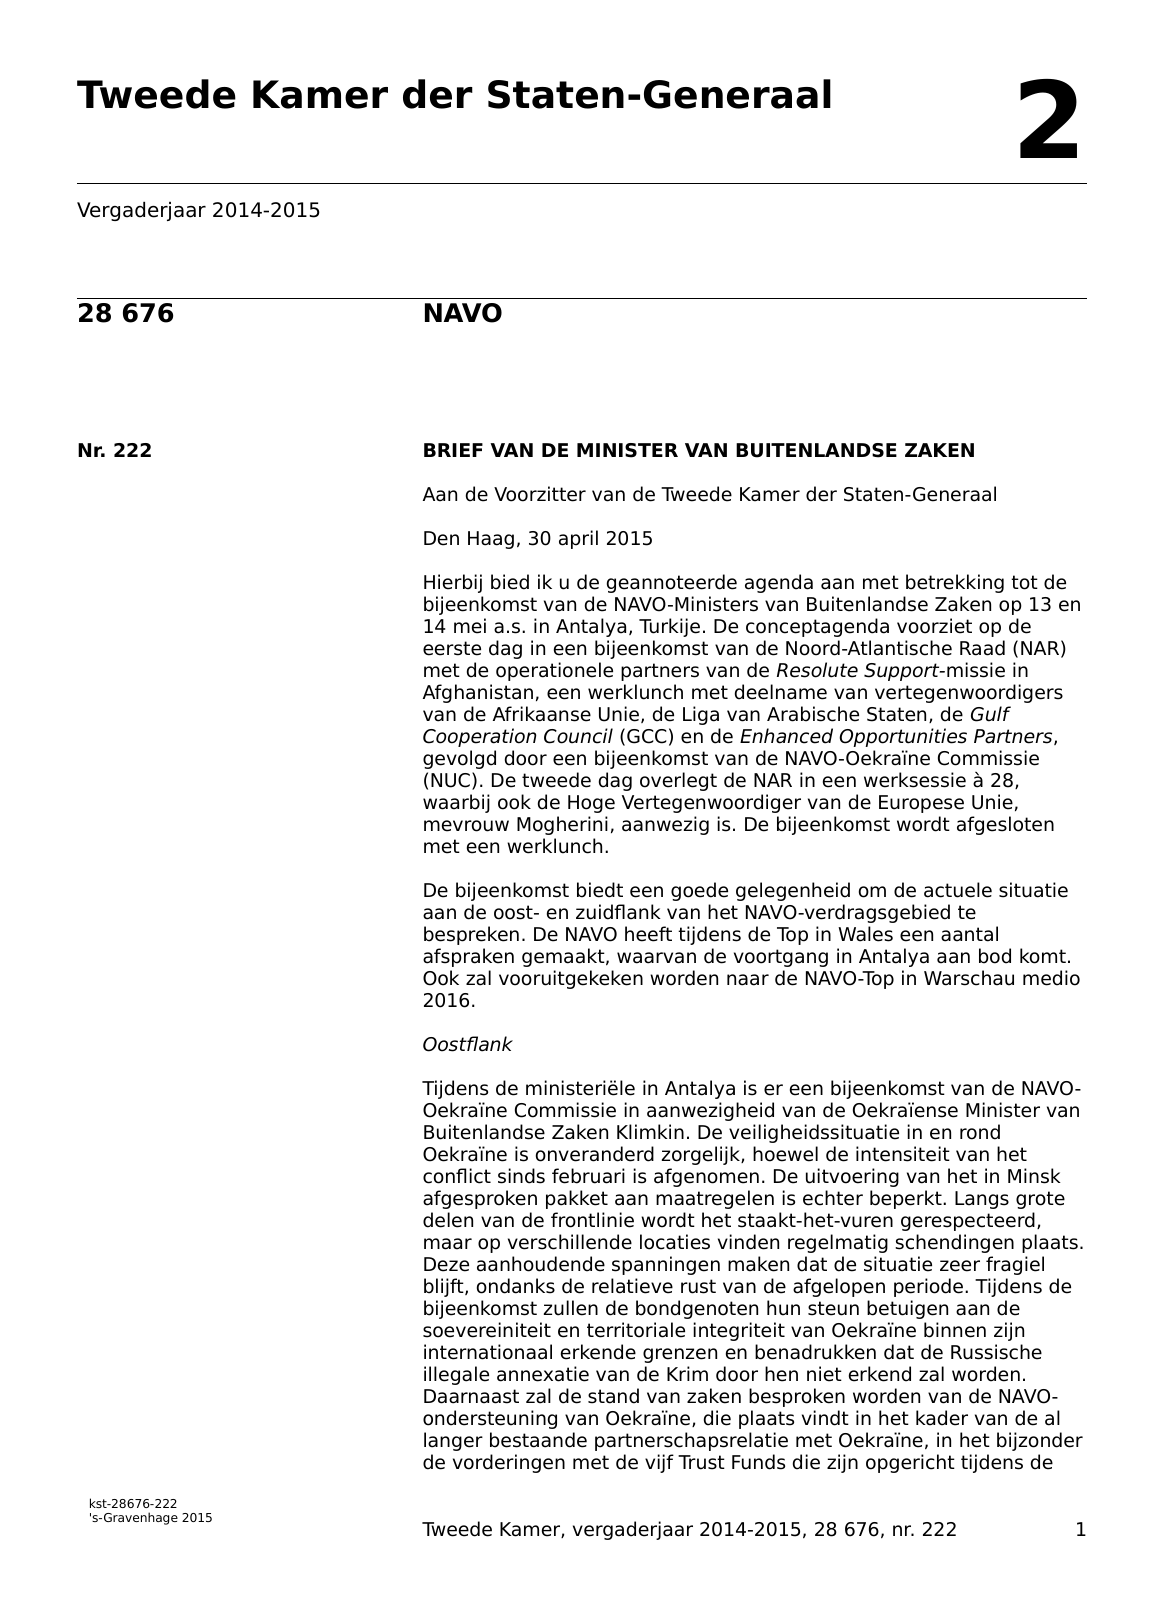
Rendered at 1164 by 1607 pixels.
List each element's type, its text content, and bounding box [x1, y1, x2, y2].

table_cell Vergaderjaar 2014-2015 [77, 184, 1087, 298]
subtitle 28 676 NAVO [77, 299, 1087, 329]
table_header 2 [886, 59, 1087, 183]
text kst-28676-222 [88, 1497, 323, 1511]
subtitle Nr. 222 BRIEF VAN DE MINISTER VAN BUITENLANDSE ZAKEN [77, 440, 1087, 462]
text Tijdens de ministeriële in Antalya is er een bijeenkomst van de NAVO-Oekraïne Commissie in aanwezigheid van de Oekraïense Minister van Buitenlandse Zaken Klimkin. De veiligheidssituatie in en rond Oekraïne is onveranderd zorgelijk, hoewel de intensiteit van het conflict sinds februari is afgenomen. De uitvoering van het in Minsk afgesproken pakket aan maatregelen is echter beperkt. Langs grote delen van de frontlinie wordt het staakt-het-vuren gerespecteerd, maar op verschillende locaties vinden regelmatig schendingen plaats. Deze aanhoudende spanningen maken dat de situatie zeer fragiel blijft, ondanks de relatieve rust van de afgelopen periode. Tijdens de bijeenkomst zullen de bondgenoten hun steun betuigen aan de soevereiniteit en territoriale integriteit van Oekraïne binnen zijn internationaal erkende grenzen en benadrukken dat de Russische illegale annexatie van de Krim door hen niet erkend zal worden. Daarnaast zal de stand van zaken besproken worden van de NAVO-ondersteuning van Oekraïne, die plaats vindt in het kader van de al langer bestaande partnerschapsrelatie met Oekraïne, in het bijzonder de vorderingen met de vijf Trust Funds die zijn opgericht tijdens de [422, 1078, 1087, 1474]
text Hierbij bied ik u de geannoteerde agenda aan met betrekking tot de bijeenkomst van de NAVO-Ministers van Buitenlandse Zaken op 13 en 14 mei a.s. in Antalya, Turkije. De conceptagenda voorziet op de eerste dag in een bijeenkomst van de Noord-Atlantische Raad (NAR) met de operationele partners van de Resolute Support-missie in Afghanistan, een werklunch met deelname van vertegenwoordigers van de Afrikaanse Unie, de Liga van Arabische Staten, de Gulf Cooperation Council (GCC) en de Enhanced Opportunities Partners, gevolgd door een bijeenkomst van de NAVO-Oekraïne Commissie (NUC). De tweede dag overlegt de NAR in een werksessie à 28, waarbij ook de Hoge Vertegenwoordiger van de Europese Unie, mevrouw Mogherini, aanwezig is. De bijeenkomst wordt afgesloten met een werklunch. [422, 572, 1087, 858]
subtitle Oostflank [422, 1034, 1087, 1056]
text 's-Gravenhage 2015 [88, 1511, 323, 1525]
text Den Haag, 30 april 2015 [422, 528, 1087, 550]
text Aan de Voorzitter van de Tweede Kamer der Staten-Generaal [422, 484, 1087, 506]
text De bijeenkomst biedt een goede gelegenheid om de actuele situatie aan de oost- en zuidflank van het NAVO-verdragsgebied te bespreken. De NAVO heeft tijdens de Top in Wales een aantal afspraken gemaakt, waarvan de voortgang in Antalya aan bod komt. Ook zal vooruitgekeken worden naar de NAVO-Top in Warschau medio 2016. [422, 880, 1087, 1012]
table_header Tweede Kamer der Staten-Generaal [77, 59, 886, 183]
